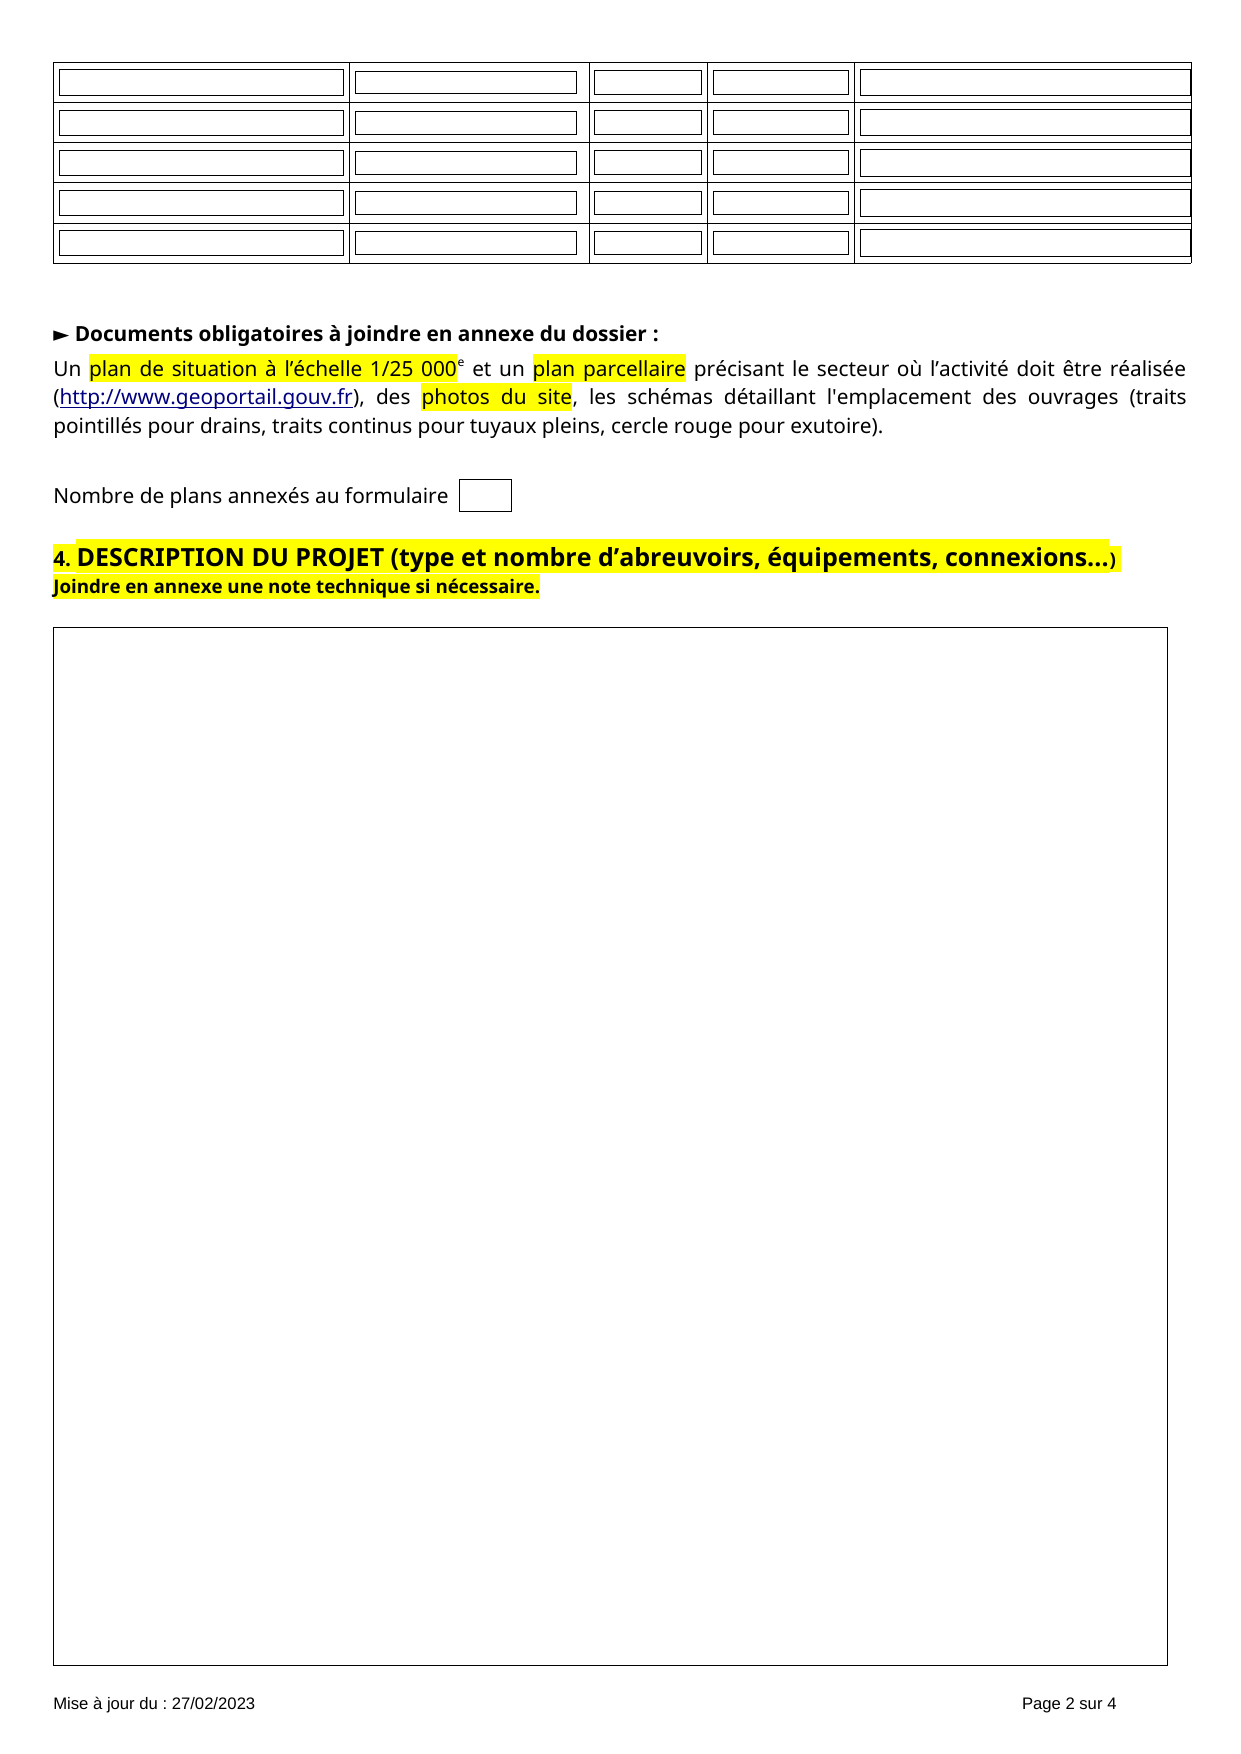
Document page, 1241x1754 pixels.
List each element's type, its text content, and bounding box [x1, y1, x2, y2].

table_cell [708, 224, 854, 262]
text [512, 479, 1187, 511]
text 4. DESCRIPTION DU PROJET (type et nombre d’abreuvoirs, équipements, connexions...) Joindre en annexe une note technique si nécessaire. [53, 539, 1187, 599]
table_cell [54, 224, 349, 262]
table_cell [855, 143, 1191, 182]
table_cell [708, 143, 854, 182]
table_cell [54, 183, 349, 222]
table_cell [350, 63, 589, 102]
table_cell [350, 143, 589, 182]
table_cell [855, 224, 1191, 262]
table_cell [54, 63, 349, 102]
table_cell [350, 183, 589, 222]
table_cell [54, 143, 349, 182]
table_cell [855, 103, 1191, 142]
text Un plan de situation à l’échelle 1/25 000e et un plan parcellaire précisant le secteur où l’activité doit être réalisée (http://www.geoportail.gouv.fr), des photos du site, les schémas détaillant l'emplacement des ouvrages (traits pointillés pour drains, traits continus pour tuyaux pleins, cercle rouge pour exutoire). [53, 354, 1187, 439]
table_cell [350, 224, 589, 262]
table_cell [708, 183, 854, 222]
table_cell [350, 103, 589, 142]
table_cell [708, 103, 854, 142]
table_cell [590, 143, 707, 182]
table_cell [54, 103, 349, 142]
text Nombre de plans annexés au formulaire [53, 479, 459, 511]
table_cell [590, 224, 707, 262]
table_cell [590, 103, 707, 142]
table_cell [708, 63, 854, 102]
table_cell [855, 63, 1191, 102]
table_cell [855, 183, 1191, 222]
text ► Documents obligatoires à joindre en annexe du dossier : [53, 319, 1187, 348]
table_cell [590, 63, 707, 102]
table_cell [590, 183, 707, 222]
